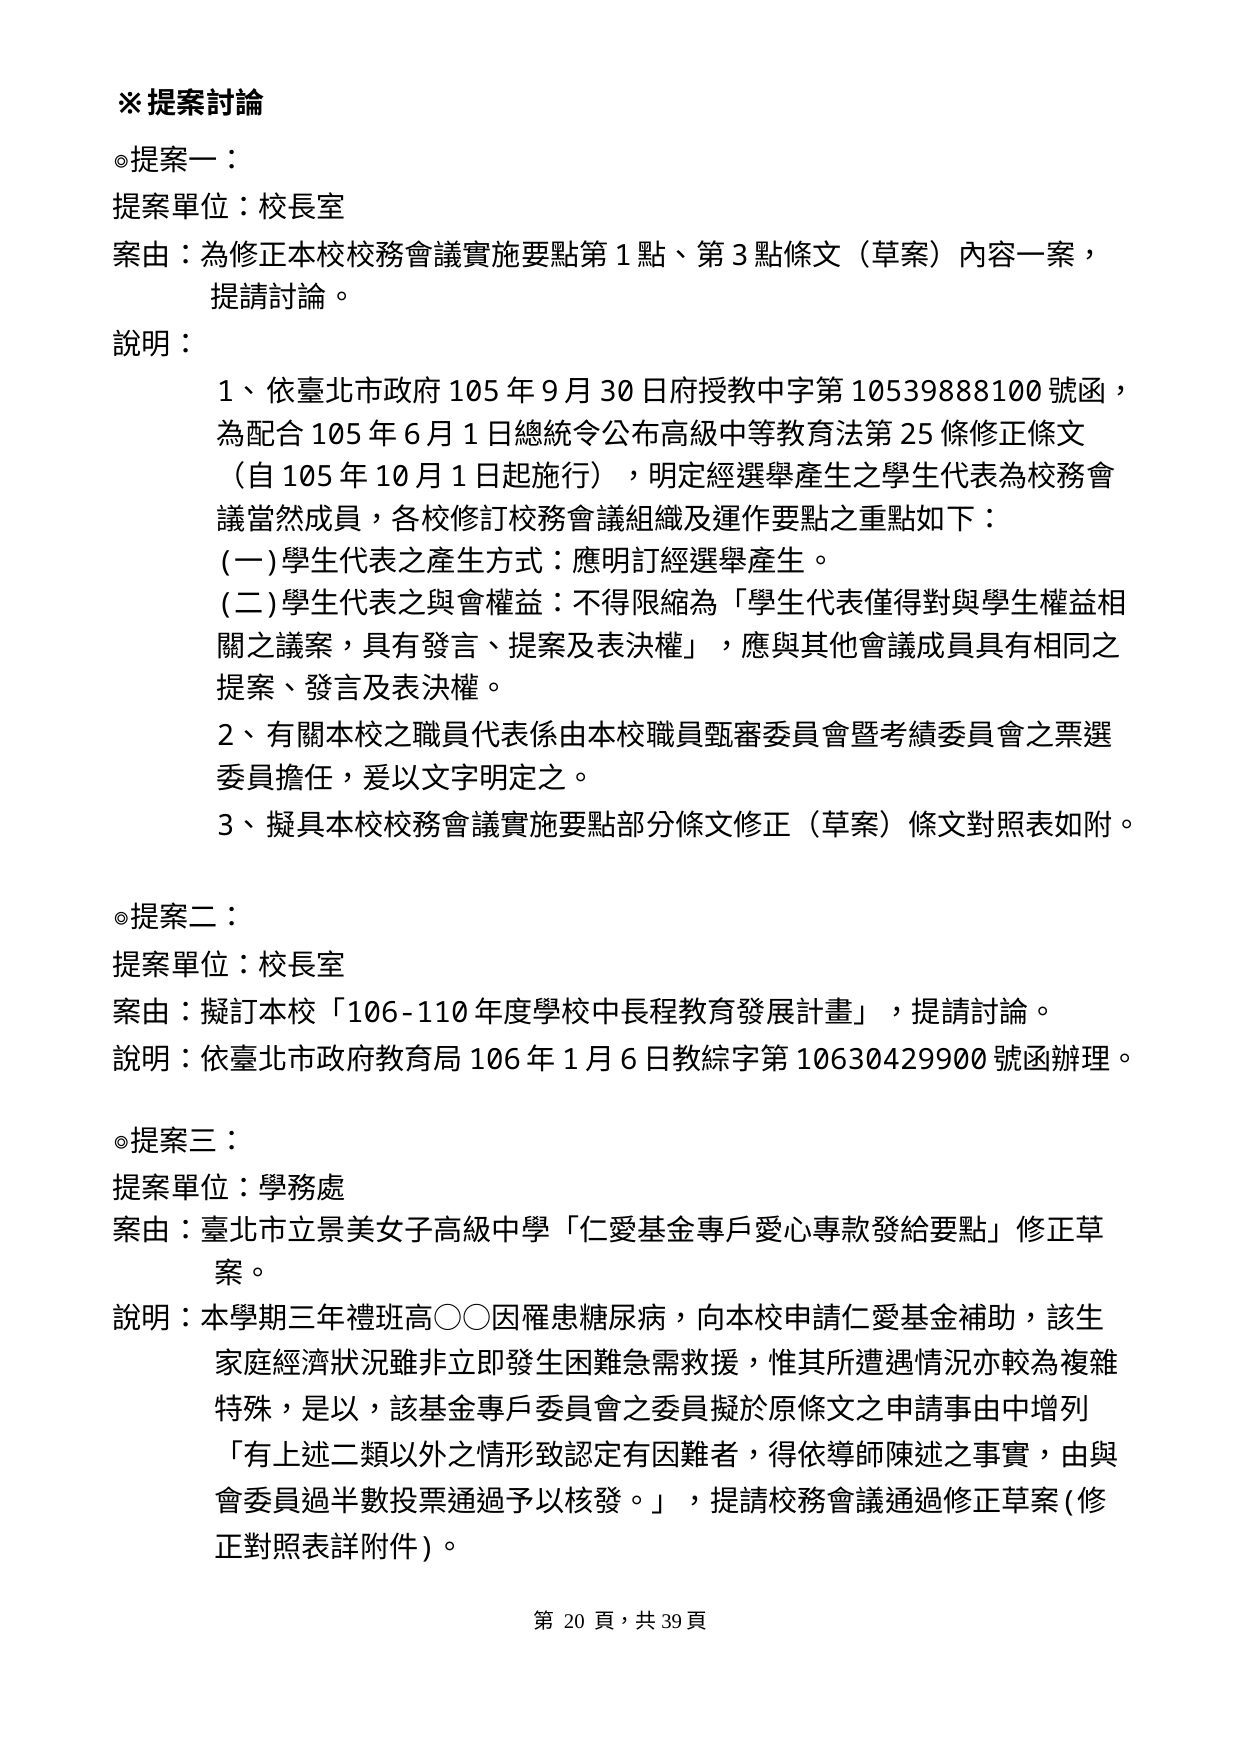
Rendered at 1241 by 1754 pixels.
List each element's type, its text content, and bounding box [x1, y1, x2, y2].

text 案由：為修正本校校務會議實施要點第1點、第3點條文（草案）內容一案，提請討論。 [112, 231, 1128, 316]
text 特殊，是以，該基金專戶委員會之委員擬於原條文之申請事由中增列 [214, 1383, 1128, 1429]
text 說明： [112, 321, 1128, 363]
text ◎提案一： [112, 136, 1128, 179]
text 案由：臺北市立景美女子高級中學「仁愛基金專戶愛心專款發給要點」修正草案。 [112, 1207, 1128, 1291]
text ◎提案二： [112, 894, 1128, 936]
text 家庭經濟狀況雖非立即發生困難急需救援，惟其所遭遇情況亦較為複雜 [214, 1337, 1128, 1383]
text 提案單位：校長室 [112, 184, 1128, 226]
text 說明：本學期三年禮班高○○因罹患糖尿病，向本校申請仁愛基金補助，該生 [112, 1291, 1128, 1337]
text 提案單位：學務處 [112, 1164, 1128, 1207]
text 說明：依臺北市政府教育局106年1月6日教綜字第10630429900號函辦理。 [112, 1036, 1128, 1078]
text 提案單位：校長室 [112, 941, 1128, 983]
text 會委員過半數投票通過予以核發。」，提請校務會議通過修正草案(修 [214, 1475, 1128, 1521]
text 正對照表詳附件)。 [214, 1521, 1128, 1566]
list 依臺北市政府105年9月30日府授教中字第10539888100號函，為配合105年6月1日總統令公布高級中等教育法第25條修正條文（自105年10月1日起施行），明定經選舉產生之學生代表為校務會議當然成員，各校修訂校務會議組織及運作要點之重點如下： (一)學生代表之產生方式：應明訂經選舉產生。 (二)學生代表之與會權益：不得限縮為「學生代表僅得對與學生權益相關之議案，具有發言、提案及表決權」，應與其他會議成員具有相同之提案、發言及表決權。 [217, 368, 1128, 707]
text 「有上述二類以外之情形致認定有因難者，得依導師陳述之事實，由與 [214, 1429, 1128, 1475]
list 擬具本校校務會議實施要點部分條文修正（草案）條文對照表如附。 [217, 802, 1128, 844]
text ◎提案三： [112, 1117, 1128, 1159]
text 案由：擬訂本校「106-110年度學校中長程教育發展計畫」，提請討論。 [112, 988, 1128, 1031]
text ※提案討論 [112, 74, 1128, 124]
list 有關本校之職員代表係由本校職員甄審委員會暨考績委員會之票選委員擔任，爰以文字明定之。 [217, 712, 1128, 797]
